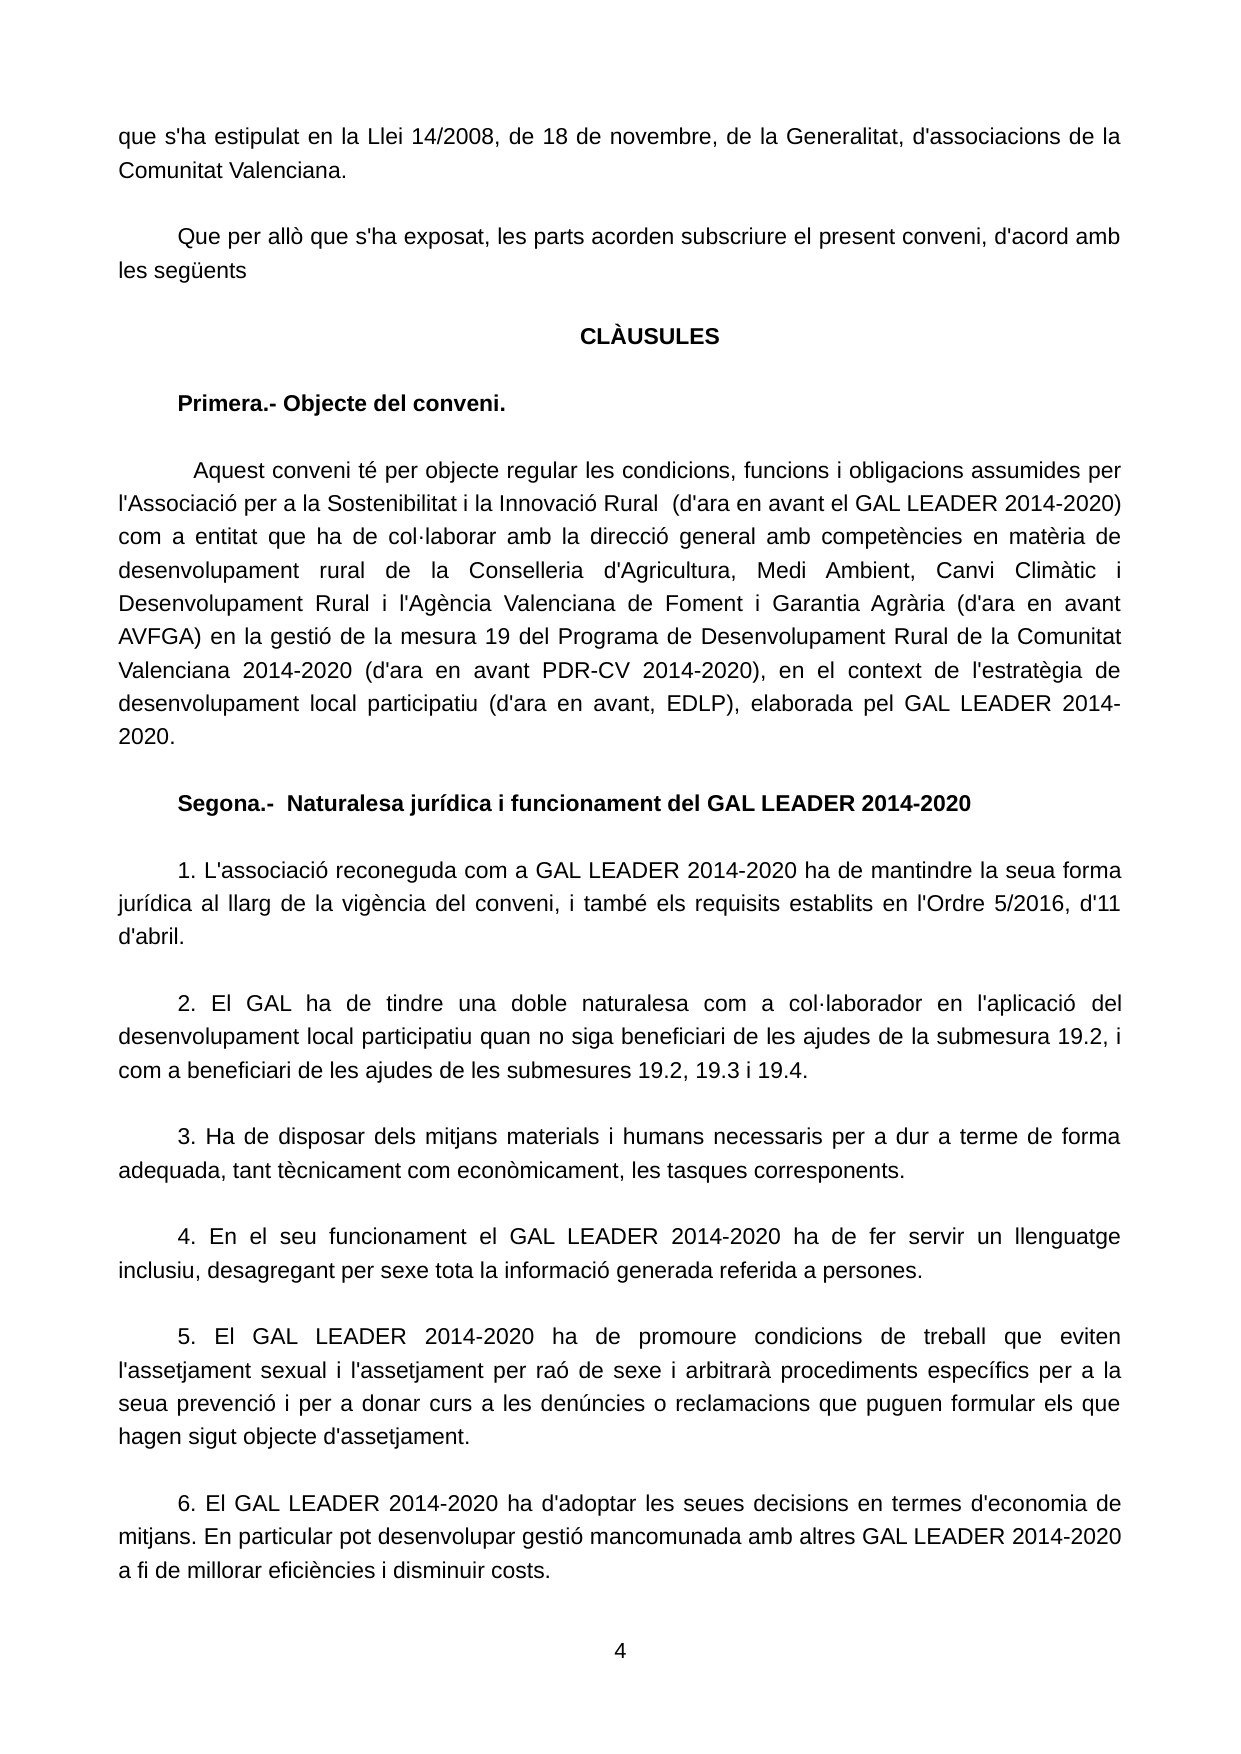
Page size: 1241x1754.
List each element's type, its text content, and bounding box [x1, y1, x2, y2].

text 2. El GAL ha de tindre una doble naturalesa com a col·laborador en l'aplicació del desenvolupament local participatiu quan no siga beneficiari de les ajudes de la submesura 19.2, i com a beneficiari de les ajudes de les submesures 19.2, 19.3 i 19.4. [118, 985, 1122, 1085]
text Aquest conveni té per objecte regular les condicions, funcions i obligacions assumides per l'Associació per a la Sostenibilitat i la Innovació Rural (d'ara en avant el GAL LEADER 2014-2020) com a entitat que ha de col·laborar amb la direcció general amb competències en matèria de desenvolupament rural de la Conselleria d'Agricultura, Medi Ambient, Canvi Climàtic i Desenvolupament Rural i l'Agència Valenciana de Foment i Garantia Agrària (d'ara en avant AVFGA) en la gestió de la mesura 19 del Programa de Desenvolupament Rural de la Comunitat Valenciana 2014-2020 (d'ara en avant PDR-CV 2014-2020), en el context de l'estratègia de desenvolupament local participatiu (d'ara en avant, EDLP), elaborada pel GAL LEADER 2014-2020. [118, 451, 1122, 751]
text Segona.- Naturalesa jurídica i funcionament del GAL LEADER 2014-2020 [118, 785, 1122, 818]
text 3. Ha de disposar dels mitjans materials i humans necessaris per a dur a terme de forma adequada, tant tècnicament com econòmicament, les tasques corresponents. [118, 1118, 1122, 1185]
text 6. El GAL LEADER 2014-2020 ha d'adoptar les seues decisions en termes d'economia de mitjans. En particular pot desenvolupar gestió mancomunada amb altres GAL LEADER 2014-2020 a fi de millorar eficiències i disminuir costs. [118, 1485, 1122, 1585]
text 4. En el seu funcionament el GAL LEADER 2014-2020 ha de fer servir un llenguatge inclusiu, desagregant per sexe tota la informació generada referida a persones. [118, 1218, 1122, 1285]
text que s'ha estipulat en la Llei 14/2008, de 18 de novembre, de la Generalitat, d'associacions de la Comunitat Valenciana. [118, 118, 1122, 185]
text 1. L'associació reconeguda com a GAL LEADER 2014-2020 ha de mantindre la seua forma jurídica al llarg de la vigència del conveni, i també els requisits establits en l'Ordre 5/2016, d'11 d'abril. [118, 851, 1122, 951]
text 5. El GAL LEADER 2014-2020 ha de promoure condicions de treball que eviten l'assetjament sexual i l'assetjament per raó de sexe i arbitrarà procediments específics per a la seua prevenció i per a donar curs a les denúncies o reclamacions que puguen formular els que hagen sigut objecte d'assetjament. [118, 1318, 1122, 1451]
text Primera.- Objecte del conveni. [118, 385, 1122, 418]
text CLÀUSULES [118, 318, 1122, 351]
text Que per allò que s'ha exposat, les parts acorden subscriure el present conveni, d'acord amb les següents [118, 218, 1122, 285]
